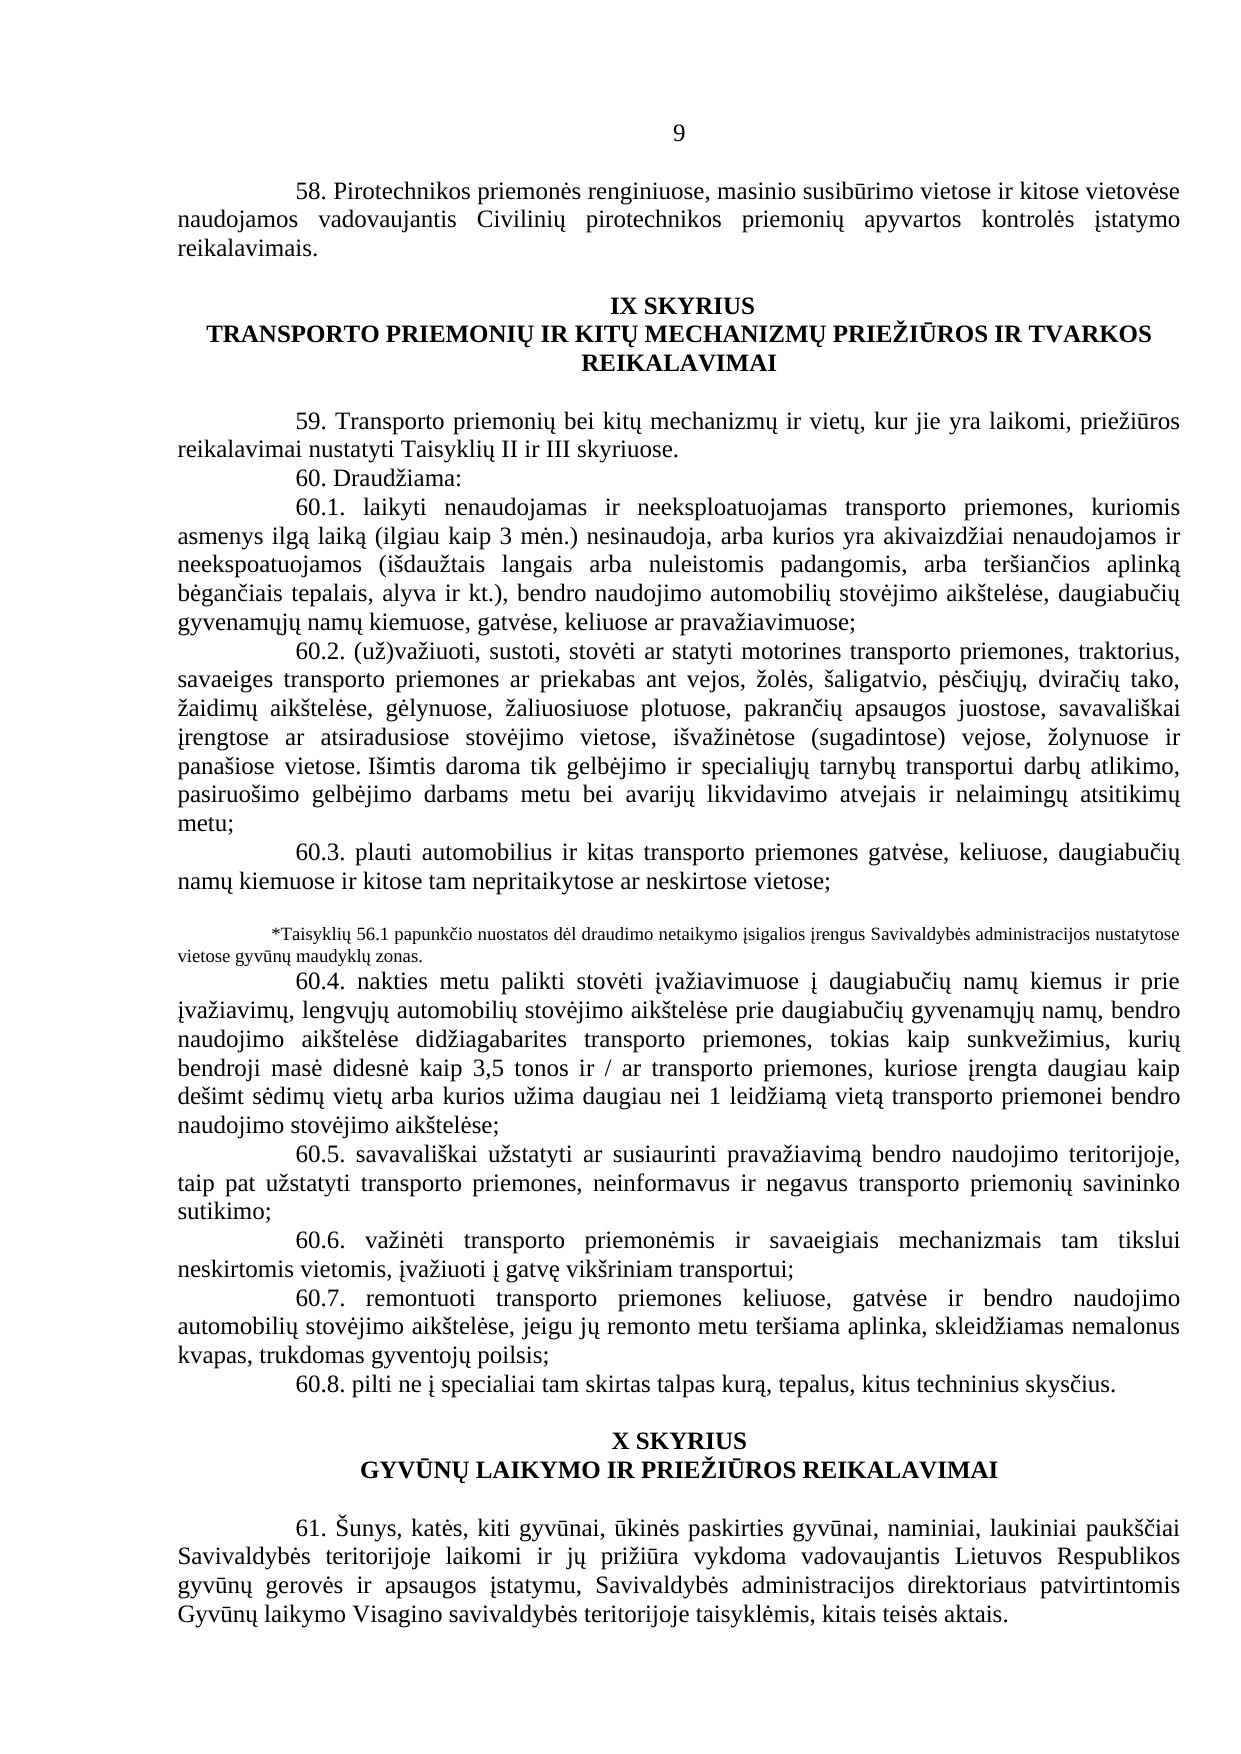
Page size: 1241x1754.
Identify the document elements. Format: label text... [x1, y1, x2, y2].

text IX SKYRIUS [183, 291, 1181, 319]
text 60.8. pilti ne į specialiai tam skirtas talpas kurą, tepalus, kitus techninius skysčius. [177, 1369, 1181, 1398]
text TRANSPORTO PRIEMONIŲ IR KITŲ MECHANIZMŲ PRIEŽIŪROS IR TVARKOS REIKALAVIMAI [177, 319, 1181, 377]
text 60.7. remontuoti transporto priemones keliuose, gatvėse ir bendro naudojimo automobilių stovėjimo aikštelėse, jeigu jų remonto metu teršiama aplinka, skleidžiamas nemalonus kvapas, trukdomas gyventojų poilsis; [177, 1283, 1181, 1369]
text 60.2. (už)važiuoti, sustoti, stovėti ar statyti motorines transporto priemones, traktorius, savaeiges transporto priemones ar priekabas ant vejos, žolės, šaligatvio, pėsčiųjų, dviračių tako, žaidimų aikštelėse, gėlynuose, žaliuosiuose plotuose, pakrančių apsaugos juostose, savavališkai įrengtose ar atsiradusiose stovėjimo vietose, išvažinėtose (sugadintose) vejose, žolynuose ir panašiose vietose. Išimtis daroma tik gelbėjimo ir specialiųjų tarnybų transportui darbų atlikimo, pasiruošimo gelbėjimo darbams metu bei avarijų likvidavimo atvejais ir nelaimingų atsitikimų metu; [177, 636, 1181, 837]
text *Taisyklių 56.1 papunkčio nuostatos dėl draudimo netaikymo įsigalios įrengus Savivaldybės administracijos nustatytose vietose gyvūnų maudyklų zonas. [177, 923, 1181, 966]
text 58. Pirotechnikos priemonės renginiuose, masinio susibūrimo vietose ir kitose vietovėse naudojamos vadovaujantis Civilinių pirotechnikos priemonių apyvartos kontrolės įstatymo reikalavimais. [177, 176, 1181, 262]
text 59. Transporto priemonių bei kitų mechanizmų ir vietų, kur jie yra laikomi, priežiūros reikalavimai nustatyti Taisyklių II ir III skyriuose. [177, 406, 1181, 463]
text 60.3. plauti automobilius ir kitas transporto priemones gatvėse, keliuose, daugiabučių namų kiemuose ir kitose tam nepritaikytose ar neskirtose vietose; [177, 837, 1181, 894]
text 61. Šunys, katės, kiti gyvūnai, ūkinės paskirties gyvūnai, naminiai, laukiniai paukščiai Savivaldybės teritorijoje laikomi ir jų prižiūra vykdoma vadovaujantis Lietuvos Respublikos gyvūnų gerovės ir apsaugos įstatymu, Savivaldybės administracijos direktoriaus patvirtintomis Gyvūnų laikymo Visagino savivaldybės teritorijoje taisyklėmis, kitais teisės aktais. [177, 1513, 1181, 1628]
text 60. Draudžiama: [177, 463, 1181, 492]
text 60.1. laikyti nenaudojamas ir neeksploatuojamas transporto priemones, kuriomis asmenys ilgą laiką (ilgiau kaip 3 mėn.) nesinaudoja, arba kurios yra akivaizdžiai nenaudojamos ir neekspoatuojamos (išdaužtais langais arba nuleistomis padangomis, arba teršiančios aplinką bėgančiais tepalais, alyva ir kt.), bendro naudojimo automobilių stovėjimo aikštelėse, daugiabučių gyvenamųjų namų kiemuose, gatvėse, keliuose ar pravažiavimuose; [177, 492, 1181, 636]
text GYVŪNŲ LAIKYMO IR PRIEŽIŪROS REIKALAVIMAI [177, 1455, 1181, 1484]
text 60.5. savavališkai užstatyti ar susiaurinti pravažiavimą bendro naudojimo teritorijoje, taip pat užstatyti transporto priemones, neinformavus ir negavus transporto priemonių savininko sutikimo; [177, 1139, 1181, 1225]
text 60.4. nakties metu palikti stovėti įvažiavimuose į daugiabučių namų kiemus ir prie įvažiavimų, lengvųjų automobilių stovėjimo aikštelėse prie daugiabučių gyvenamųjų namų, bendro naudojimo aikštelėse didžiagabarites transporto priemones, tokias kaip sunkvežimius, kurių bendroji masė didesnė kaip 3,5 tonos ir / ar transporto priemones, kuriose įrengta daugiau kaip dešimt sėdimų vietų arba kurios užima daugiau nei 1 leidžiamą vietą transporto priemonei bendro naudojimo stovėjimo aikštelėse; [177, 966, 1181, 1139]
text X SKYRIUS [177, 1426, 1181, 1455]
text 60.6. važinėti transporto priemonėmis ir savaeigiais mechanizmais tam tikslui neskirtomis vietomis, įvažiuoti į gatvę vikšriniam transportui; [177, 1225, 1181, 1283]
